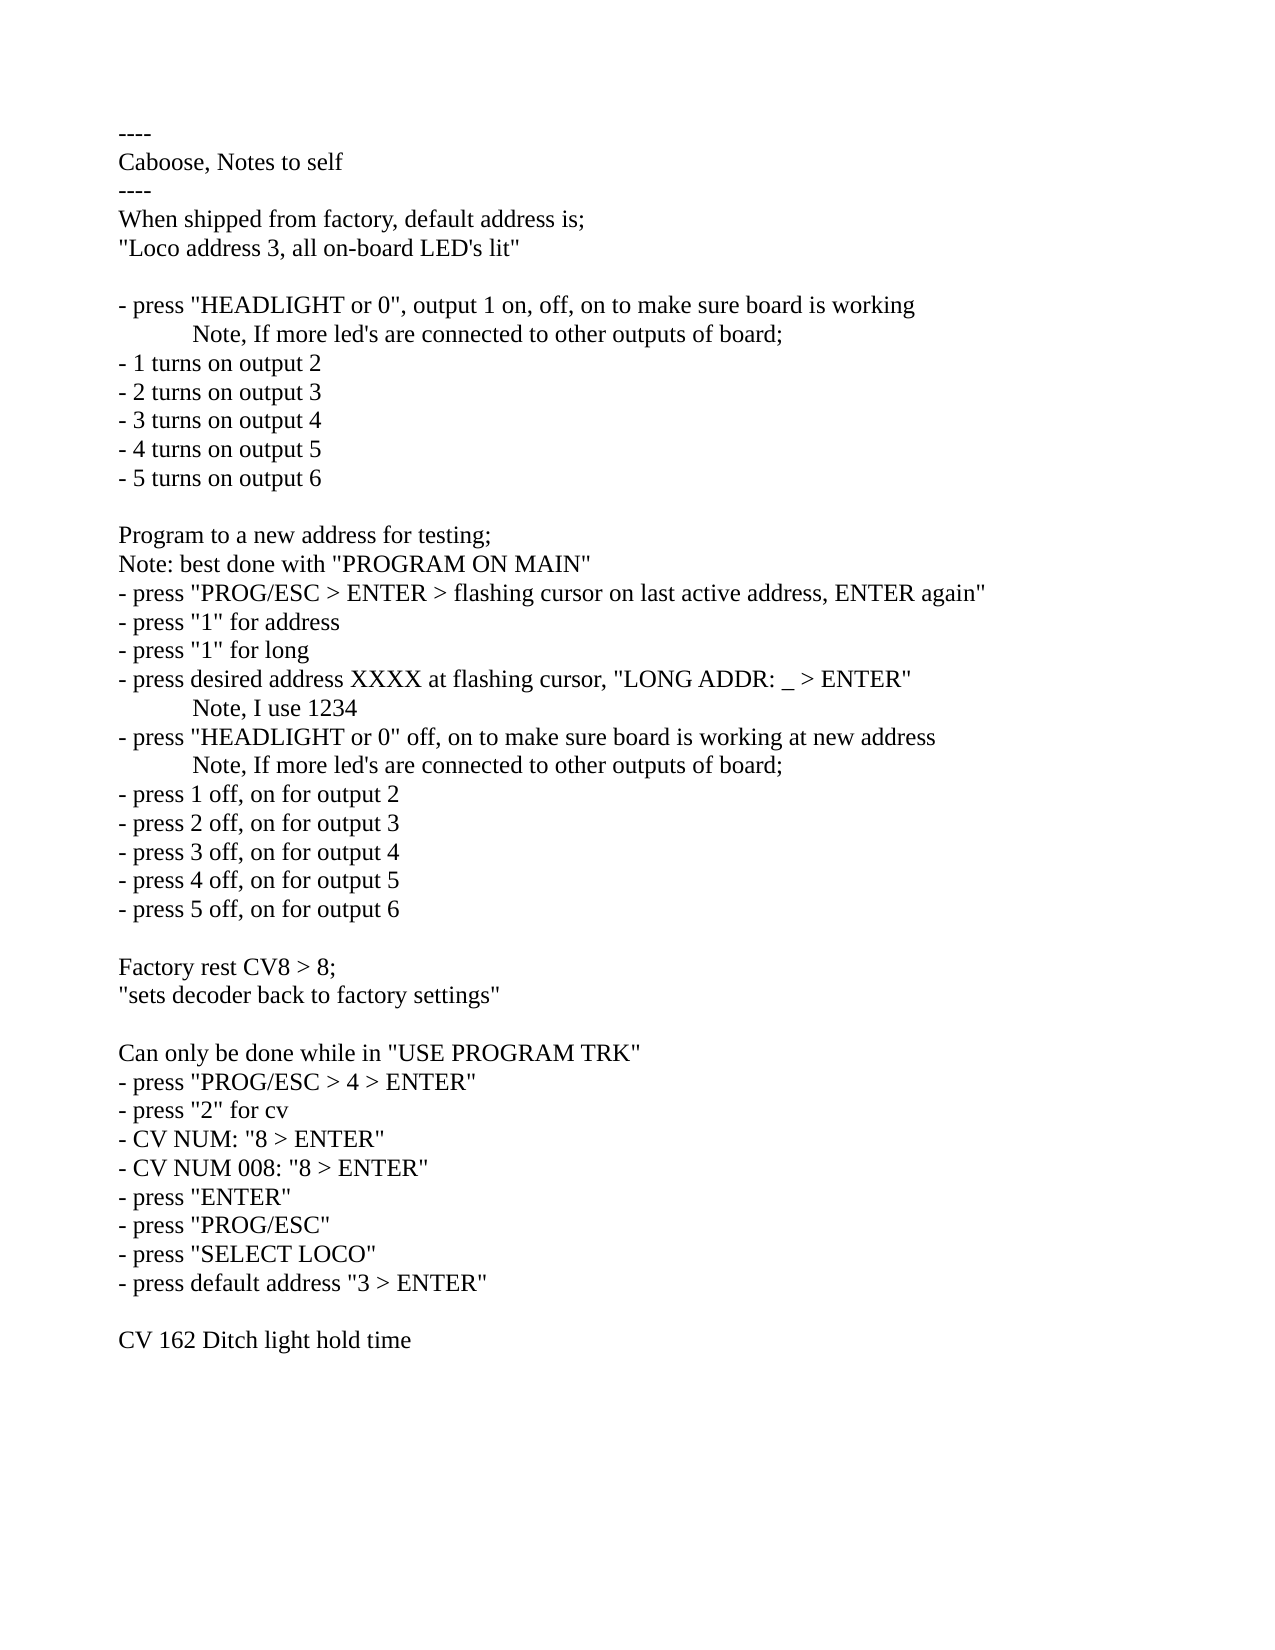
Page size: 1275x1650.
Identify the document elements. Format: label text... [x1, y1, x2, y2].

text - press "PROG/ESC" [118, 1211, 1157, 1239]
text - press 2 off, on for output 3 [118, 808, 1157, 837]
text - press 3 off, on for output 4 [118, 837, 1157, 866]
text "sets decoder back to factory settings" [118, 981, 1157, 1009]
text - 3 turns on output 4 [118, 406, 1157, 434]
text Program to a new address for testing; [118, 521, 1157, 549]
text - press 5 off, on for output 6 [118, 894, 1157, 923]
text - press desired address XXXX at flashing cursor, "LONG ADDR: _ > ENTER" [118, 664, 1157, 693]
text Note, If more led's are connected to other outputs of board; [118, 319, 1157, 348]
text "Loco address 3, all on-board LED's lit" [118, 233, 1157, 262]
text - press 1 off, on for output 2 [118, 779, 1157, 808]
text Caboose, Notes to self [118, 147, 1157, 176]
text Can only be done while in "USE PROGRAM TRK" [118, 1038, 1157, 1067]
text - press "HEADLIGHT or 0" off, on to make sure board is working at new address [118, 722, 1157, 751]
text - 4 turns on output 5 [118, 434, 1157, 463]
text - press 4 off, on for output 5 [118, 866, 1157, 894]
text - CV NUM 008: "8 > ENTER" [118, 1153, 1157, 1182]
text - press default address "3 > ENTER" [118, 1268, 1157, 1297]
text CV 162 Ditch light hold time [118, 1326, 1157, 1354]
text - press "SELECT LOCO" [118, 1239, 1157, 1268]
text Note, If more led's are connected to other outputs of board; [118, 751, 1157, 779]
text ---- [118, 118, 1157, 147]
text - press "PROG/ESC > 4 > ENTER" [118, 1067, 1157, 1096]
text - 2 turns on output 3 [118, 377, 1157, 406]
text - press "PROG/ESC > ENTER > flashing cursor on last active address, ENTER again" [118, 578, 1157, 607]
text When shipped from factory, default address is; [118, 204, 1157, 233]
text - press "HEADLIGHT or 0", output 1 on, off, on to make sure board is working [118, 291, 1157, 319]
text - press "1" for address [118, 607, 1157, 636]
text - 1 turns on output 2 [118, 348, 1157, 377]
text Note, I use 1234 [118, 693, 1157, 722]
text Factory rest CV8 > 8; [118, 952, 1157, 981]
text - 5 turns on output 6 [118, 463, 1157, 492]
text ---- [118, 176, 1157, 204]
text Note: best done with "PROGRAM ON MAIN" [118, 549, 1157, 578]
text - press "ENTER" [118, 1182, 1157, 1211]
text - press "1" for long [118, 636, 1157, 664]
text - press "2" for cv [118, 1096, 1157, 1124]
text - CV NUM: "8 > ENTER" [118, 1124, 1157, 1153]
